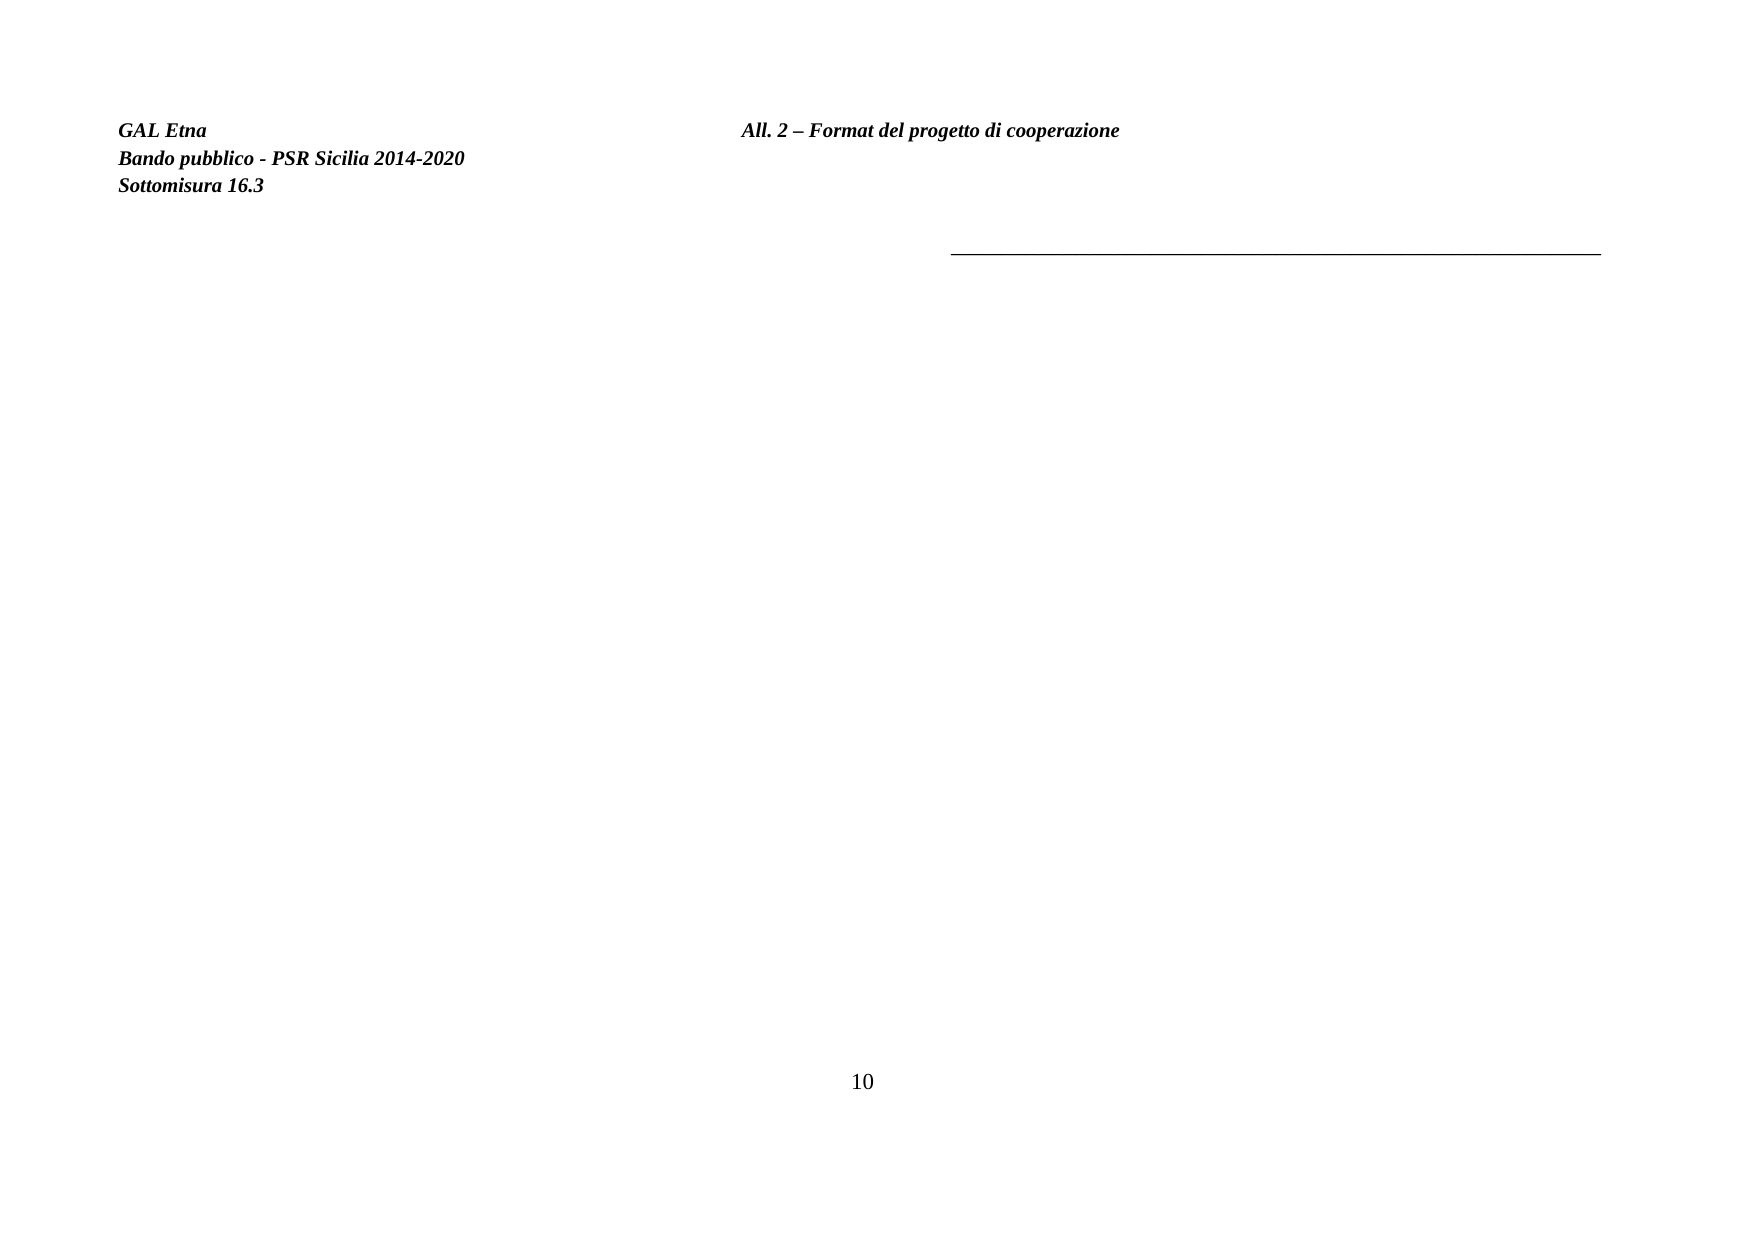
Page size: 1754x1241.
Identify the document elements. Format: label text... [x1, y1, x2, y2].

text ____________________________________________________ [945, 229, 1606, 258]
